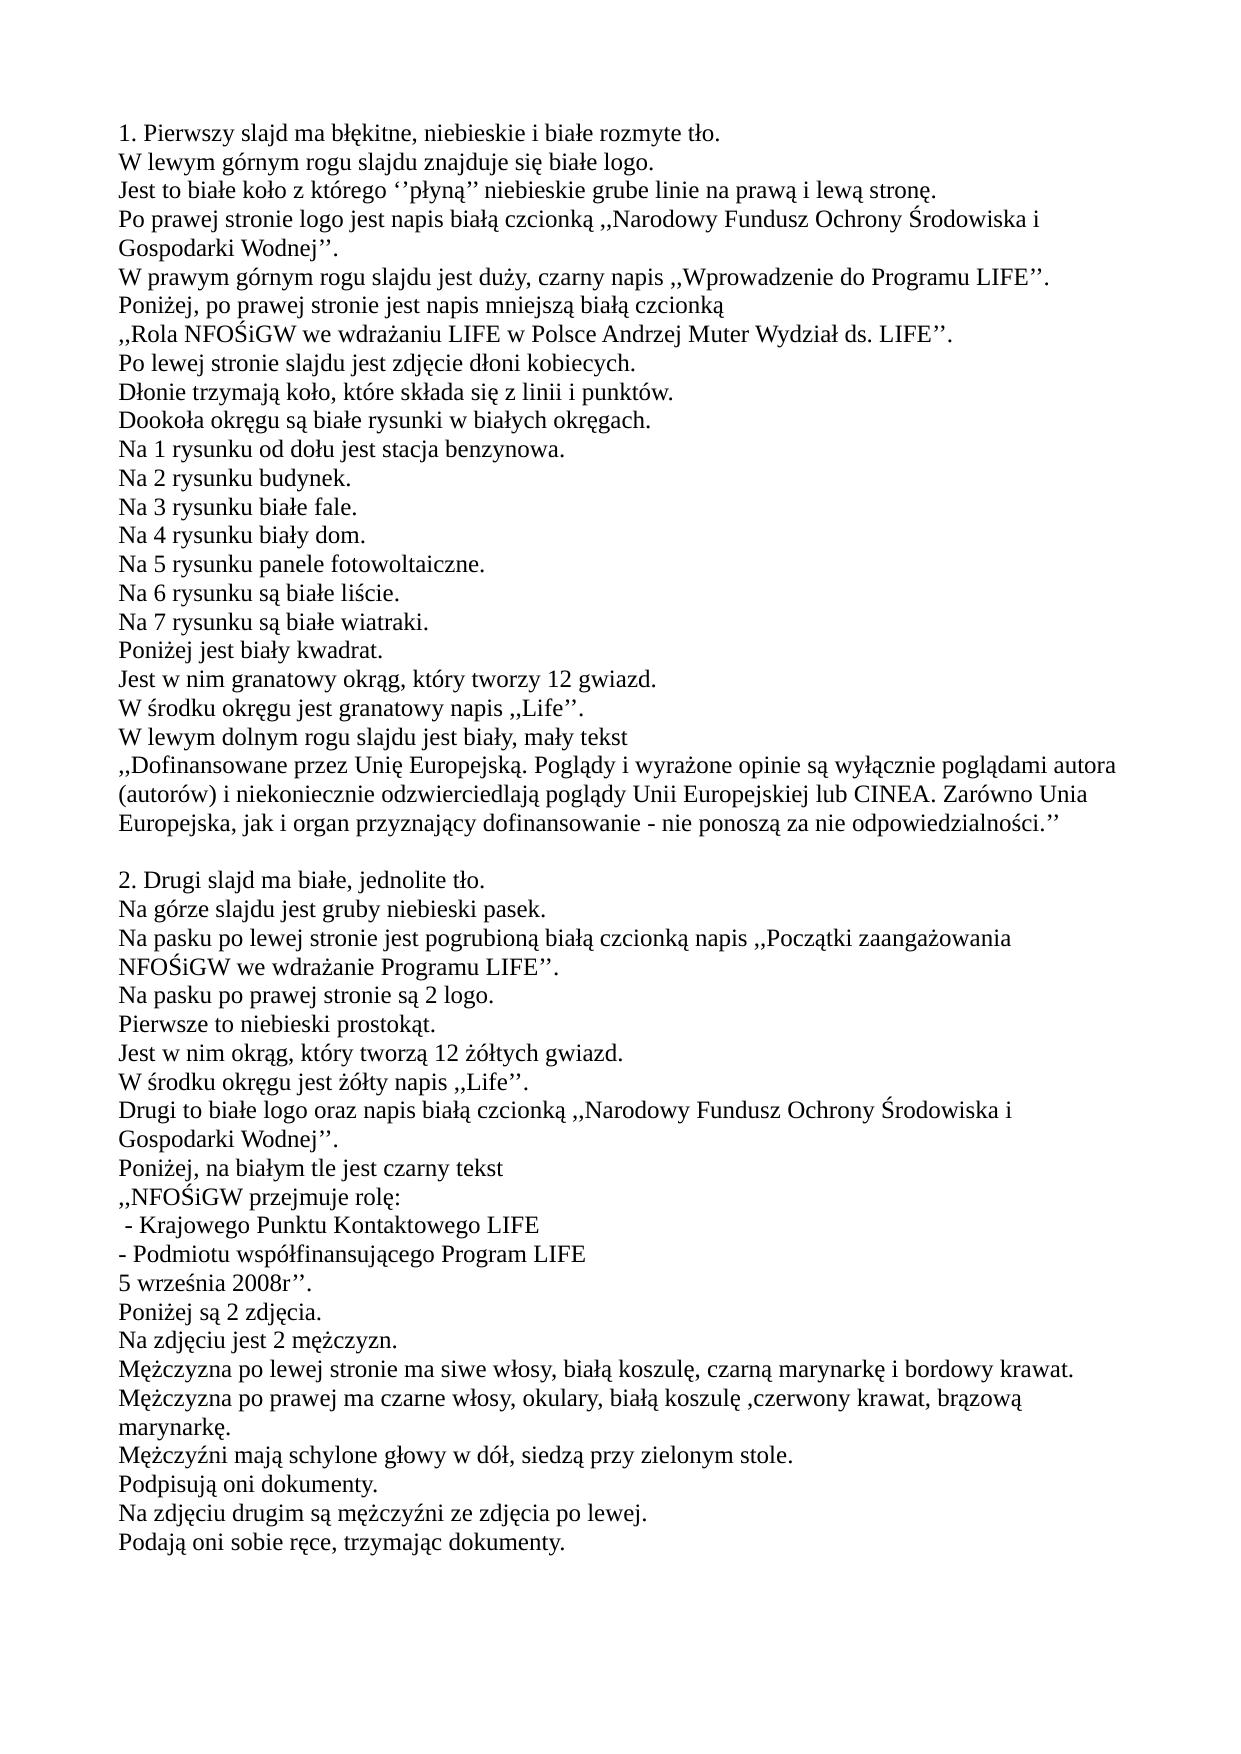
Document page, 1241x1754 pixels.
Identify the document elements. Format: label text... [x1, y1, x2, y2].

text ,,Dofinansowane przez Unię Europejską. Poglądy i wyrażone opinie są wyłącznie poglądami autora (autorów) i niekoniecznie odzwierciedlają poglądy Unii Europejskiej lub CINEA. Zarówno Unia Europejska, jak i organ przyznający dofinansowanie - nie ponoszą za nie odpowiedzialności.’’ [118, 751, 1122, 837]
text - Podmiotu współfinansującego Program LIFE [118, 1239, 1122, 1268]
text Na zdjęciu drugim są mężczyźni ze zdjęcia po lewej. [118, 1498, 1122, 1527]
text 2. Drugi slajd ma białe, jednolite tło. [118, 866, 1122, 894]
text Na pasku po prawej stronie są 2 logo. [118, 981, 1122, 1009]
text Na 1 rysunku od dołu jest stacja benzynowa. [118, 434, 1122, 463]
text Poniżej jest biały kwadrat. [118, 636, 1122, 664]
text Po prawej stronie logo jest napis białą czcionką ,,Narodowy Fundusz Ochrony Środowiska i Gospodarki Wodnej’’. [118, 204, 1122, 262]
text Jest w nim granatowy okrąg, który tworzy 12 gwiazd. [118, 664, 1122, 693]
text Na górze slajdu jest gruby niebieski pasek. [118, 894, 1122, 923]
text Na zdjęciu jest 2 mężczyzn. [118, 1326, 1122, 1354]
text W środku okręgu jest granatowy napis ,,Life’’. [118, 693, 1122, 722]
text Dookoła okręgu są białe rysunki w białych okręgach. [118, 406, 1122, 434]
text ,,Rola NFOŚiGW we wdrażaniu LIFE w Polsce Andrzej Muter Wydział ds. LIFE’’. [118, 319, 1122, 348]
text Podają oni sobie ręce, trzymając dokumenty. [118, 1527, 1122, 1556]
text Na 4 rysunku biały dom. [118, 521, 1122, 549]
text W lewym górnym rogu slajdu znajduje się białe logo. [118, 147, 1122, 176]
text Jest to białe koło z którego ‘’płyną’’ niebieskie grube linie na prawą i lewą stronę. [118, 176, 1122, 204]
text Dłonie trzymają koło, które składa się z linii i punktów. [118, 377, 1122, 406]
text Mężczyzna po lewej stronie ma siwe włosy, białą koszulę, czarną marynarkę i bordowy krawat. [118, 1354, 1122, 1383]
text Mężczyzna po prawej ma czarne włosy, okulary, białą koszulę ,czerwony krawat, brązową marynarkę. [118, 1383, 1122, 1441]
text W prawym górnym rogu slajdu jest duży, czarny napis ,,Wprowadzenie do Programu LIFE’’. [118, 262, 1122, 291]
text Mężczyźni mają schylone głowy w dół, siedzą przy zielonym stole. [118, 1441, 1122, 1469]
text Poniżej, po prawej stronie jest napis mniejszą białą czcionką [118, 291, 1122, 319]
text W lewym dolnym rogu slajdu jest biały, mały tekst [118, 722, 1122, 751]
text Pierwsze to niebieski prostokąt. [118, 1009, 1122, 1038]
text 1. Pierwszy slajd ma błękitne, niebieskie i białe rozmyte tło. [118, 118, 1122, 147]
text Podpisują oni dokumenty. [118, 1469, 1122, 1498]
text Drugi to białe logo oraz napis białą czcionką ,,Narodowy Fundusz Ochrony Środowiska i Gospodarki Wodnej’’. [118, 1096, 1122, 1153]
text Jest w nim okrąg, który tworzą 12 żółtych gwiazd. [118, 1038, 1122, 1067]
text Na 2 rysunku budynek. [118, 463, 1122, 492]
text Po lewej stronie slajdu jest zdjęcie dłoni kobiecych. [118, 348, 1122, 377]
text Na 5 rysunku panele fotowoltaiczne. [118, 549, 1122, 578]
text 5 września 2008r’’. [118, 1268, 1122, 1297]
text - Krajowego Punktu Kontaktowego LIFE [118, 1211, 1122, 1239]
text Poniżej, na białym tle jest czarny tekst [118, 1153, 1122, 1182]
text ,,NFOŚiGW przejmuje rolę: [118, 1182, 1122, 1211]
text Na 7 rysunku są białe wiatraki. [118, 607, 1122, 636]
text W środku okręgu jest żółty napis ,,Life’’. [118, 1067, 1122, 1096]
text Poniżej są 2 zdjęcia. [118, 1297, 1122, 1326]
text Na pasku po lewej stronie jest pogrubioną białą czcionką napis ,,Początki zaangażowania NFOŚiGW we wdrażanie Programu LIFE’’. [118, 923, 1122, 981]
text Na 3 rysunku białe fale. [118, 492, 1122, 521]
text Na 6 rysunku są białe liście. [118, 578, 1122, 607]
